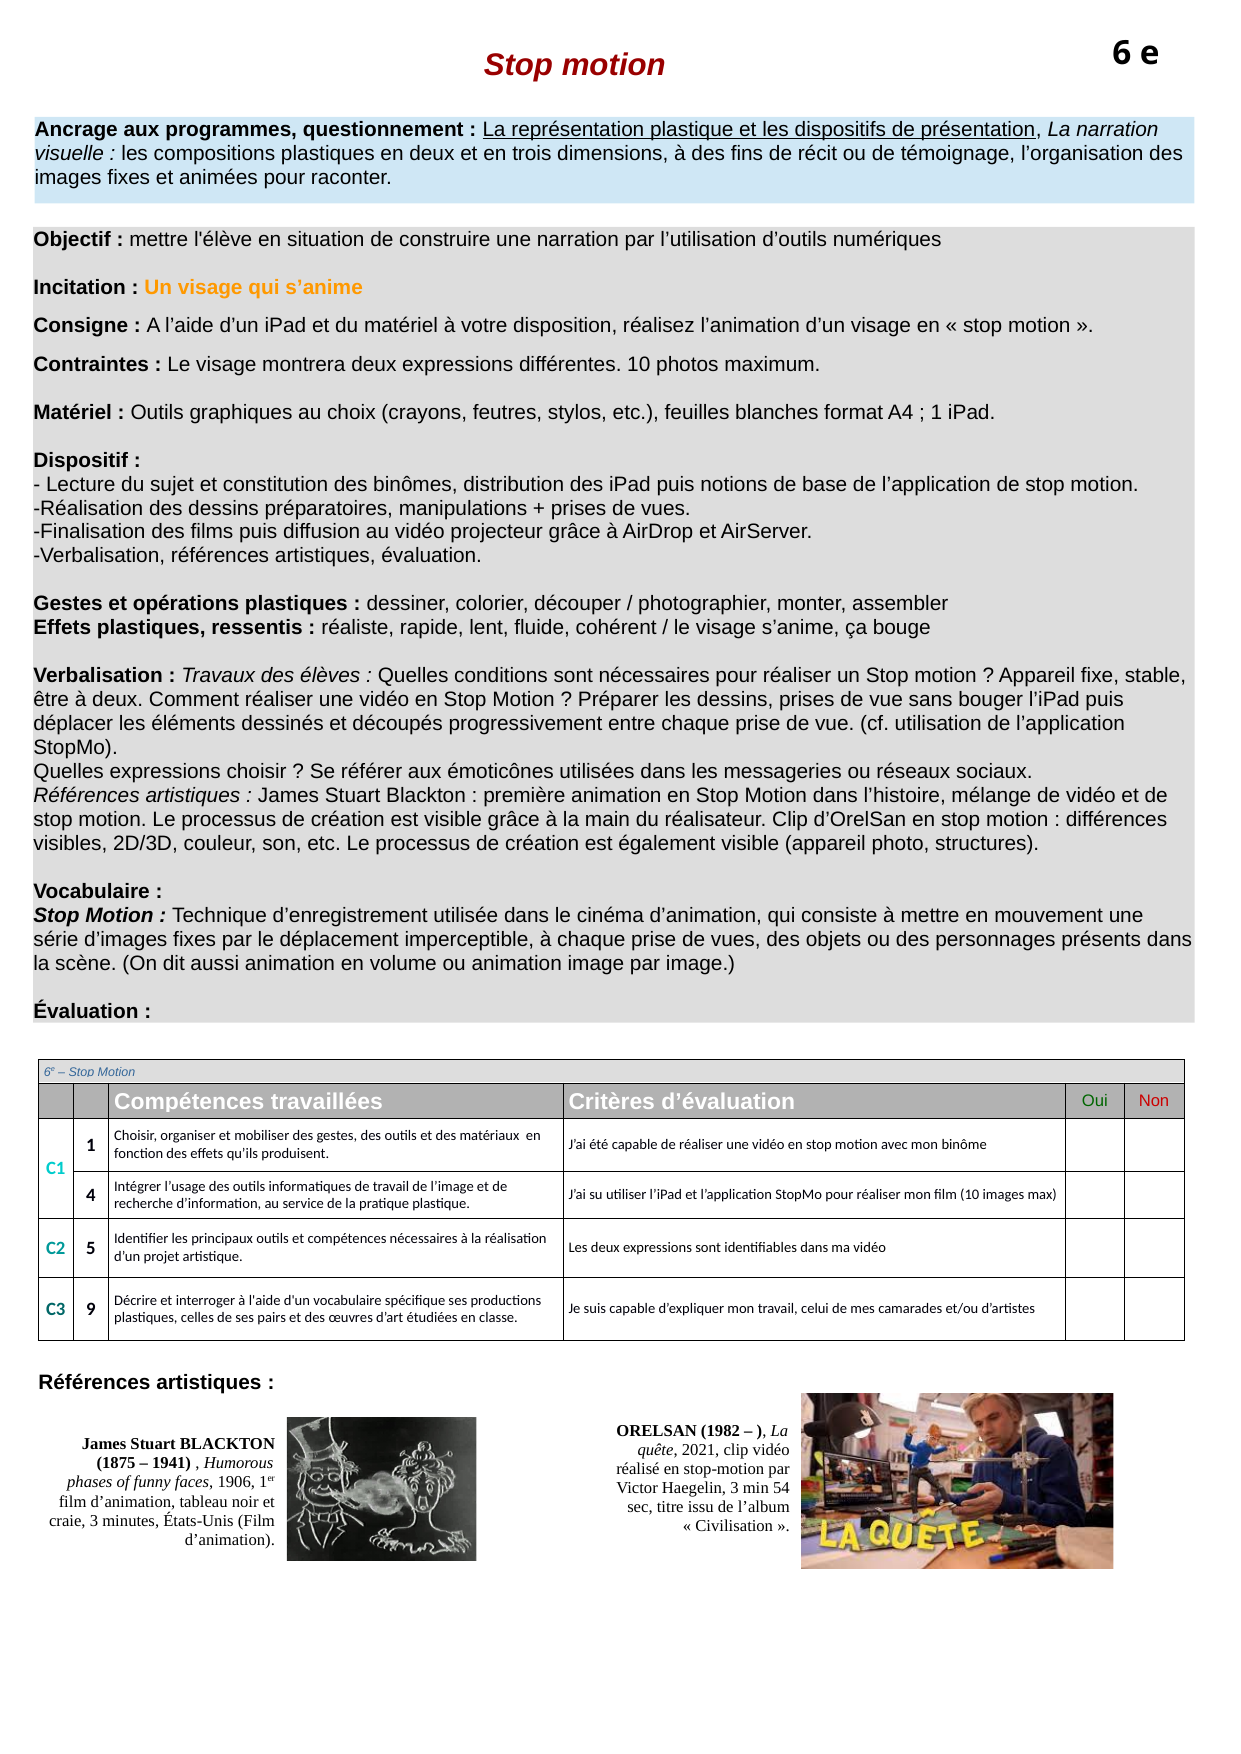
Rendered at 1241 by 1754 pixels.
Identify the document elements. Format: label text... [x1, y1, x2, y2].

table_cell Compétences travaillées [109, 1084, 563, 1118]
table_cell Les deux expressions sont identifiables dans ma vidéo [564, 1219, 1065, 1277]
table_cell [74, 1084, 108, 1118]
table_cell C2 [39, 1219, 73, 1277]
table_cell J’ai su utiliser l’iPad et l’application StopMo pour réaliser mon film (10 images max) [564, 1172, 1065, 1218]
table_header 6e – Stop Motion [39, 1060, 1184, 1082]
table_cell C1 [39, 1119, 73, 1218]
text ORELSAN (1982 – ), La quête, 2021, clip vidéo réalisé en stop-motion par Victor Haegelin, 3 min 54 sec, titre issu de l’album « Civilisation ». [597, 1420, 789, 1535]
picture [286, 1417, 477, 1561]
text Stop motion [87, 46, 1077, 82]
table_cell Choisir, organiser et mobiliser des gestes, des outils et des matériaux en fonction des effets qu’ils produisent. [109, 1119, 563, 1171]
table_cell Non [1125, 1084, 1184, 1118]
table_cell [39, 1084, 73, 1118]
table_cell Oui [1066, 1084, 1124, 1118]
table_cell Critères d’évaluation [564, 1084, 1065, 1118]
table_cell Je suis capable d’expliquer mon travail, celui de mes camarades et/ou d’artistes [564, 1278, 1065, 1340]
table_cell Intégrer l’usage des outils informatiques de travail de l’image et de recherche d’information, au service de la pratique plastique. [109, 1172, 563, 1218]
text 6 e [1077, 29, 1195, 74]
table_cell [1125, 1219, 1184, 1277]
text Références artistiques : [38, 1370, 1185, 1394]
table_cell [1125, 1172, 1184, 1218]
table_cell [1066, 1278, 1124, 1340]
table_cell [1125, 1119, 1184, 1171]
table_cell 4 [74, 1172, 108, 1218]
table_cell Identifier les principaux outils et compétences nécessaires à la réalisation d’un projet artistique. [109, 1219, 563, 1277]
table_cell 1 [74, 1119, 108, 1171]
table_cell [1066, 1172, 1124, 1218]
table_cell J’ai été capable de réaliser une vidéo en stop motion avec mon binôme [564, 1119, 1065, 1171]
table_cell [1066, 1219, 1124, 1277]
picture [801, 1393, 1114, 1569]
table_cell 9 [74, 1278, 108, 1340]
table_cell [1066, 1119, 1124, 1171]
table_cell [1125, 1278, 1184, 1340]
table_cell C3 [39, 1278, 73, 1340]
table_cell 5 [74, 1219, 108, 1277]
text James Stuart BLACKTON (1875 – 1941) , Humorous phases of funny faces, 1906, 1er film d’animation, tableau noir et craie, 3 minutes, États-Unis (Film d’animation). [47, 1434, 275, 1549]
table_cell Décrire et interroger à l'aide d'un vocabulaire spécifique ses productions plastiques, celles de ses pairs et des œuvres d’art étudiées en classe. [109, 1278, 563, 1340]
